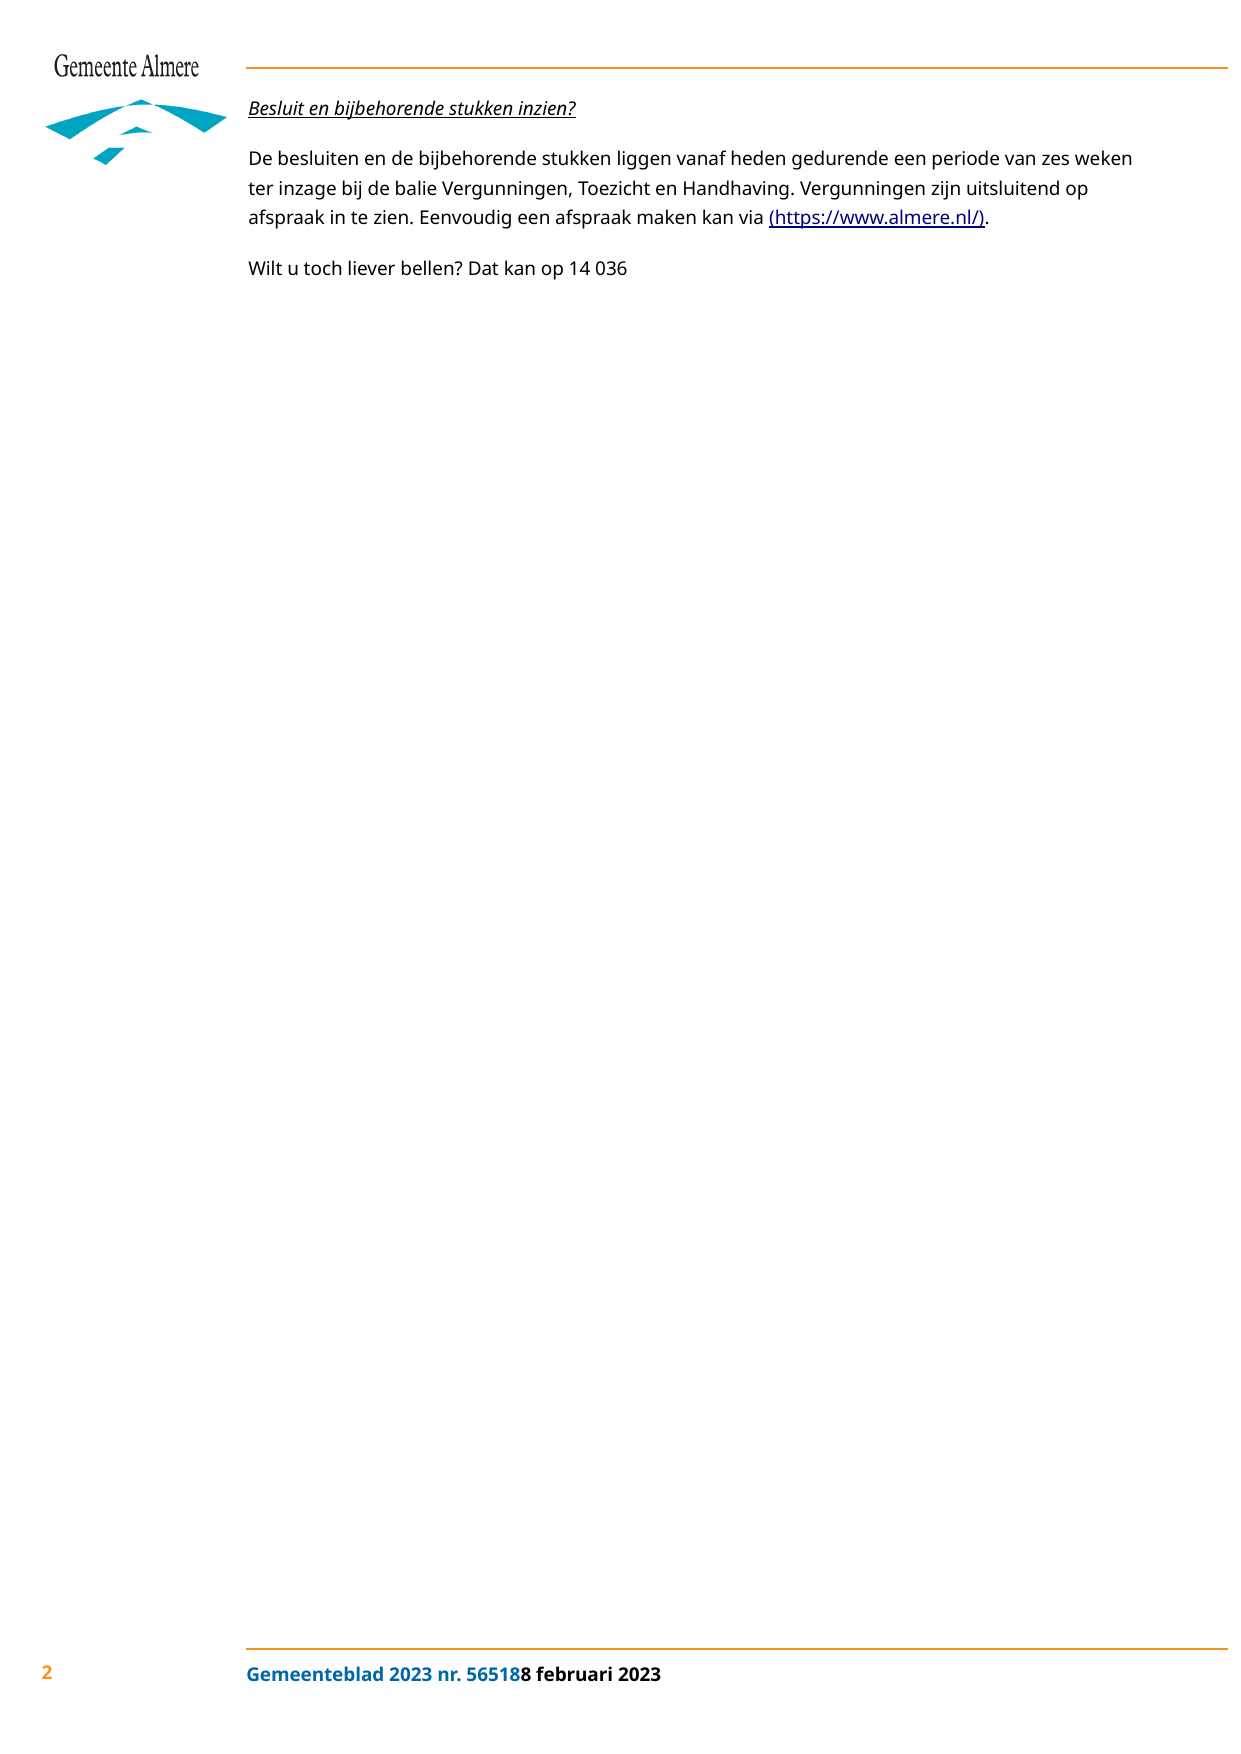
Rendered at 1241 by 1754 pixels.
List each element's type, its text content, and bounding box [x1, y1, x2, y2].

text Wilt u toch liever bellen? Dat kan op 14 036 [248, 255, 1152, 281]
picture [41, 47, 231, 172]
text De besluiten en de bijbehorende stukken liggen vanaf heden gedurende een periode van zes weken ter inzage bij de balie Vergunningen, Toezicht en Handhaving. Vergunningen zijn uitsluitend op afspraak in te zien. Eenvoudig een afspraak maken kan via (https://www.almere.nl/). [248, 145, 1152, 230]
text Besluit en bijbehorende stukken inzien? [248, 95, 1152, 121]
